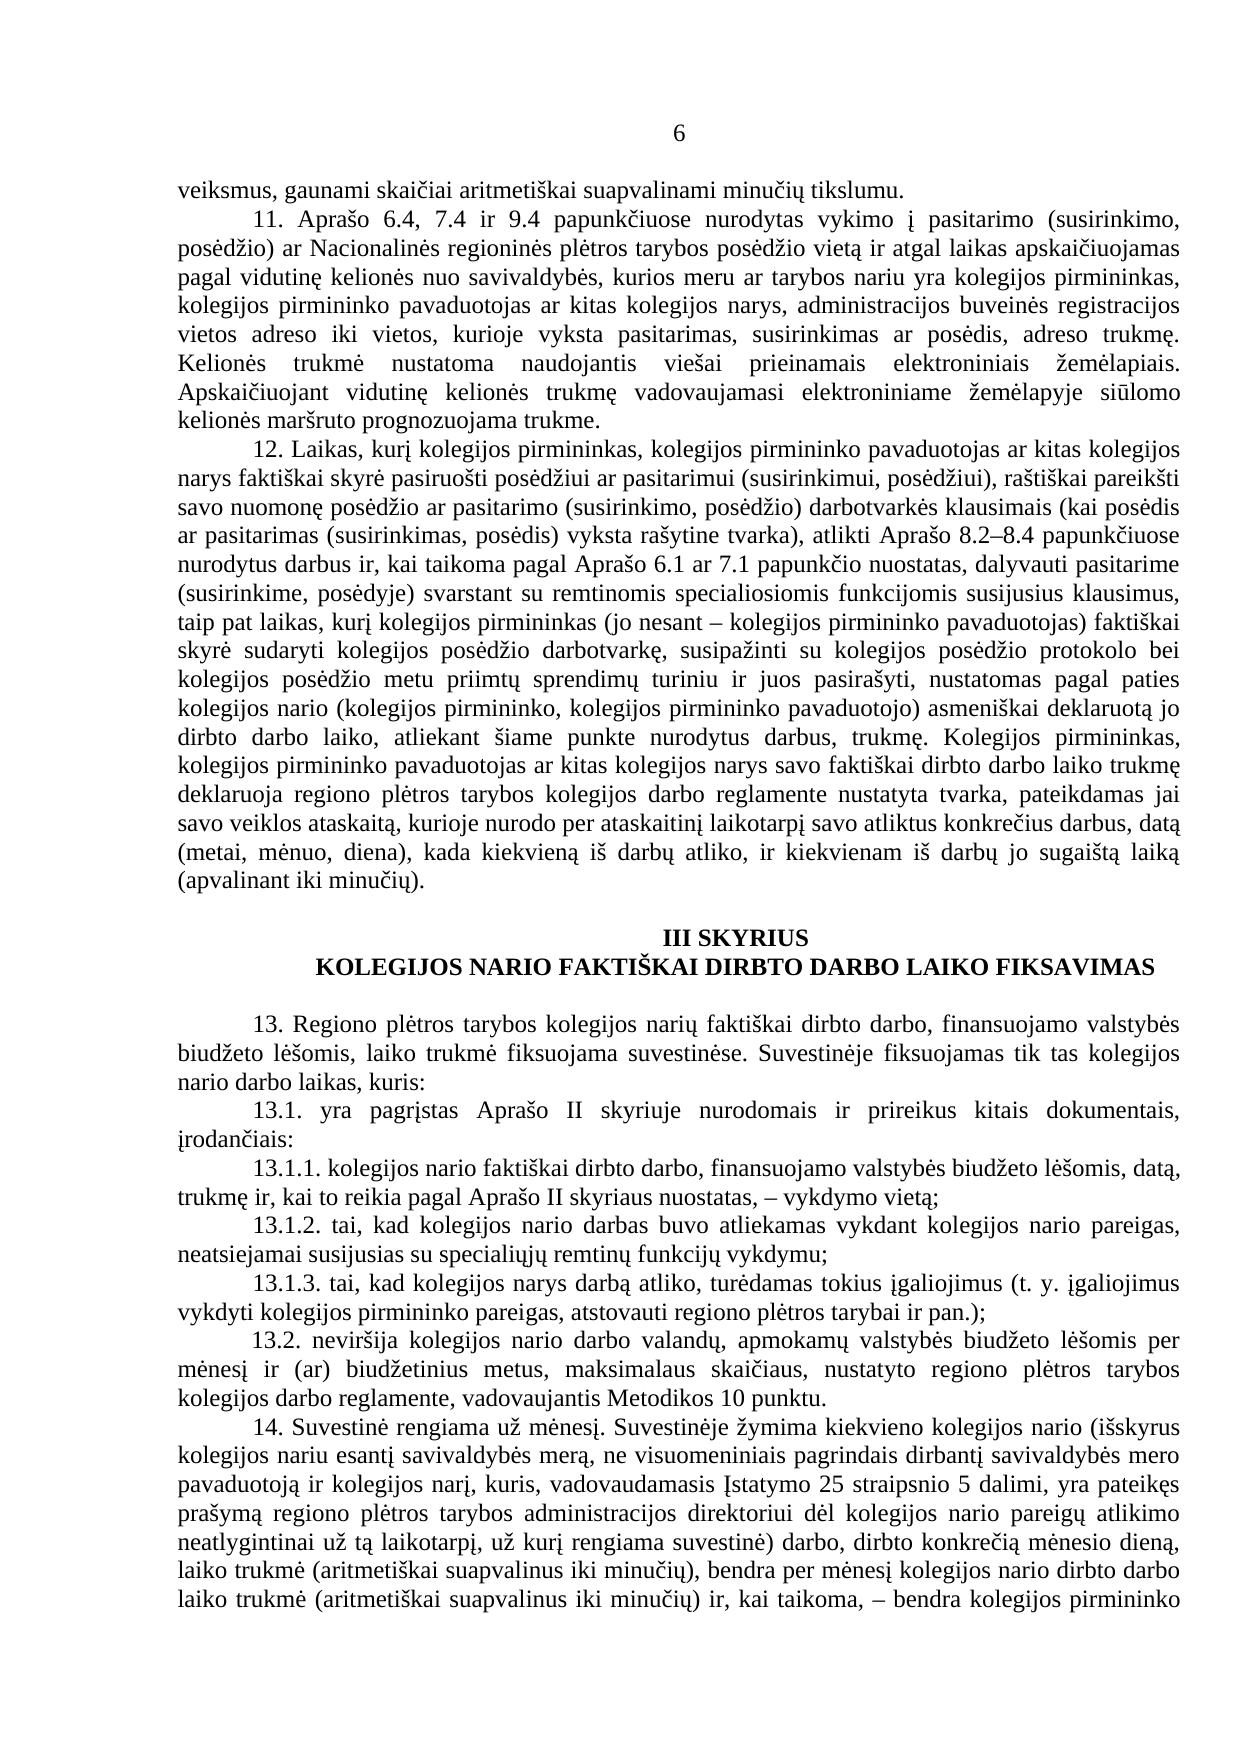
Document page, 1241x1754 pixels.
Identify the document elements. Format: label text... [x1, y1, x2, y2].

text 13.1.2. tai, kad kolegijos nario darbas buvo atliekamas vykdant kolegijos nario pareigas, neatsiejamai susijusias su specialiųjų remtinų funkcijų vykdymu; [177, 1211, 1181, 1268]
text 13.2. neviršija kolegijos nario darbo valandų, apmokamų valstybės biudžeto lėšomis per mėnesį ir (ar) biudžetinius metus, maksimalaus skaičiaus, nustatyto regiono plėtros tarybos kolegijos darbo reglamente, vadovaujantis Metodikos 10 punktu. [177, 1326, 1181, 1412]
text 13. Regiono plėtros tarybos kolegijos narių faktiškai dirbto darbo, finansuojamo valstybės biudžeto lėšomis, laiko trukmė fiksuojama suvestinėse. Suvestinėje fiksuojamas tik tas kolegijos nario darbo laikas, kuris: [177, 1009, 1181, 1096]
text 13.1.1. kolegijos nario faktiškai dirbto darbo, finansuojamo valstybės biudžeto lėšomis, datą, trukmę ir, kai to reikia pagal Aprašo II skyriaus nuostatas, – vykdymo vietą; [177, 1153, 1181, 1211]
text 14. Suvestinė rengiama už mėnesį. Suvestinėje žymima kiekvieno kolegijos nario (išskyrus kolegijos nariu esantį savivaldybės merą, ne visuomeniniais pagrindais dirbantį savivaldybės mero pavaduotoją ir kolegijos narį, kuris, vadovaudamasis Įstatymo 25 straipsnio 5 dalimi, yra pateikęs prašymą regiono plėtros tarybos administracijos direktoriui dėl kolegijos nario pareigų atlikimo neatlygintinai už tą laikotarpį, už kurį rengiama suvestinė) darbo, dirbto konkrečią mėnesio dieną, laiko trukmė (aritmetiškai suapvalinus iki minučių), bendra per mėnesį kolegijos nario dirbto darbo laiko trukmė (aritmetiškai suapvalinus iki minučių) ir, kai taikoma, – bendra kolegijos pirmininko [177, 1412, 1181, 1613]
text 11. Aprašo 6.4, 7.4 ir 9.4 papunkčiuose nurodytas vykimo į pasitarimo (susirinkimo, posėdžio) ar Nacionalinės regioninės plėtros tarybos posėdžio vietą ir atgal laikas apskaičiuojamas pagal vidutinę kelionės nuo savivaldybės, kurios meru ar tarybos nariu yra kolegijos pirmininkas, kolegijos pirmininko pavaduotojas ar kitas kolegijos narys, administracijos buveinės registracijos vietos adreso iki vietos, kurioje vyksta pasitarimas, susirinkimas ar posėdis, adreso trukmę. Kelionės trukmė nustatoma naudojantis viešai prieinamais elektroniniais žemėlapiais. Apskaičiuojant vidutinę kelionės trukmę vadovaujamasi elektroniniame žemėlapyje siūlomo kelionės maršruto prognozuojama trukme. [177, 204, 1181, 434]
text 13.1.3. tai, kad kolegijos narys darbą atliko, turėdamas tokius įgaliojimus (t. y. įgaliojimus vykdyti kolegijos pirmininko pareigas, atstovauti regiono plėtros tarybai ir pan.); [177, 1268, 1181, 1326]
text 13.1. yra pagrįstas Aprašo II skyriuje nurodomais ir prireikus kitais dokumentais, įrodančiais: [177, 1096, 1181, 1153]
text veiksmus, gaunami skaičiai aritmetiškai suapvalinami minučių tikslumu. [177, 176, 1181, 204]
text 12. Laikas, kurį kolegijos pirmininkas, kolegijos pirmininko pavaduotojas ar kitas kolegijos narys faktiškai skyrė pasiruošti posėdžiui ar pasitarimui (susirinkimui, posėdžiui), raštiškai pareikšti savo nuomonę posėdžio ar pasitarimo (susirinkimo, posėdžio) darbotvarkės klausimais (kai posėdis ar pasitarimas (susirinkimas, posėdis) vyksta rašytine tvarka), atlikti Aprašo 8.2–8.4 papunkčiuose nurodytus darbus ir, kai taikoma pagal Aprašo 6.1 ar 7.1 papunkčio nuostatas, dalyvauti pasitarime (susirinkime, posėdyje) svarstant su remtinomis specialiosiomis funkcijomis susijusius klausimus, taip pat laikas, kurį kolegijos pirmininkas (jo nesant – kolegijos pirmininko pavaduotojas) faktiškai skyrė sudaryti kolegijos posėdžio darbotvarkę, susipažinti su kolegijos posėdžio protokolo bei kolegijos posėdžio metu priimtų sprendimų turiniu ir juos pasirašyti, nustatomas pagal paties kolegijos nario (kolegijos pirmininko, kolegijos pirmininko pavaduotojo) asmeniškai deklaruotą jo dirbto darbo laiko, atliekant šiame punkte nurodytus darbus, trukmę. Kolegijos pirmininkas, kolegijos pirmininko pavaduotojas ar kitas kolegijos narys savo faktiškai dirbto darbo laiko trukmę deklaruoja regiono plėtros tarybos kolegijos darbo reglamente nustatyta tvarka, pateikdamas jai savo veiklos ataskaitą, kurioje nurodo per ataskaitinį laikotarpį savo atliktus konkrečius darbus, datą (metai, mėnuo, diena), kada kiekvieną iš darbų atliko, ir kiekvienam iš darbų jo sugaištą laiką (apvalinant iki minučių). [177, 434, 1181, 894]
text KOLEGIJOS NARIO FAKTIŠKAI DIRBTO DARBO LAIKO FIKSAVIMAS [290, 952, 1181, 981]
text III SKYRIUS [290, 923, 1181, 952]
